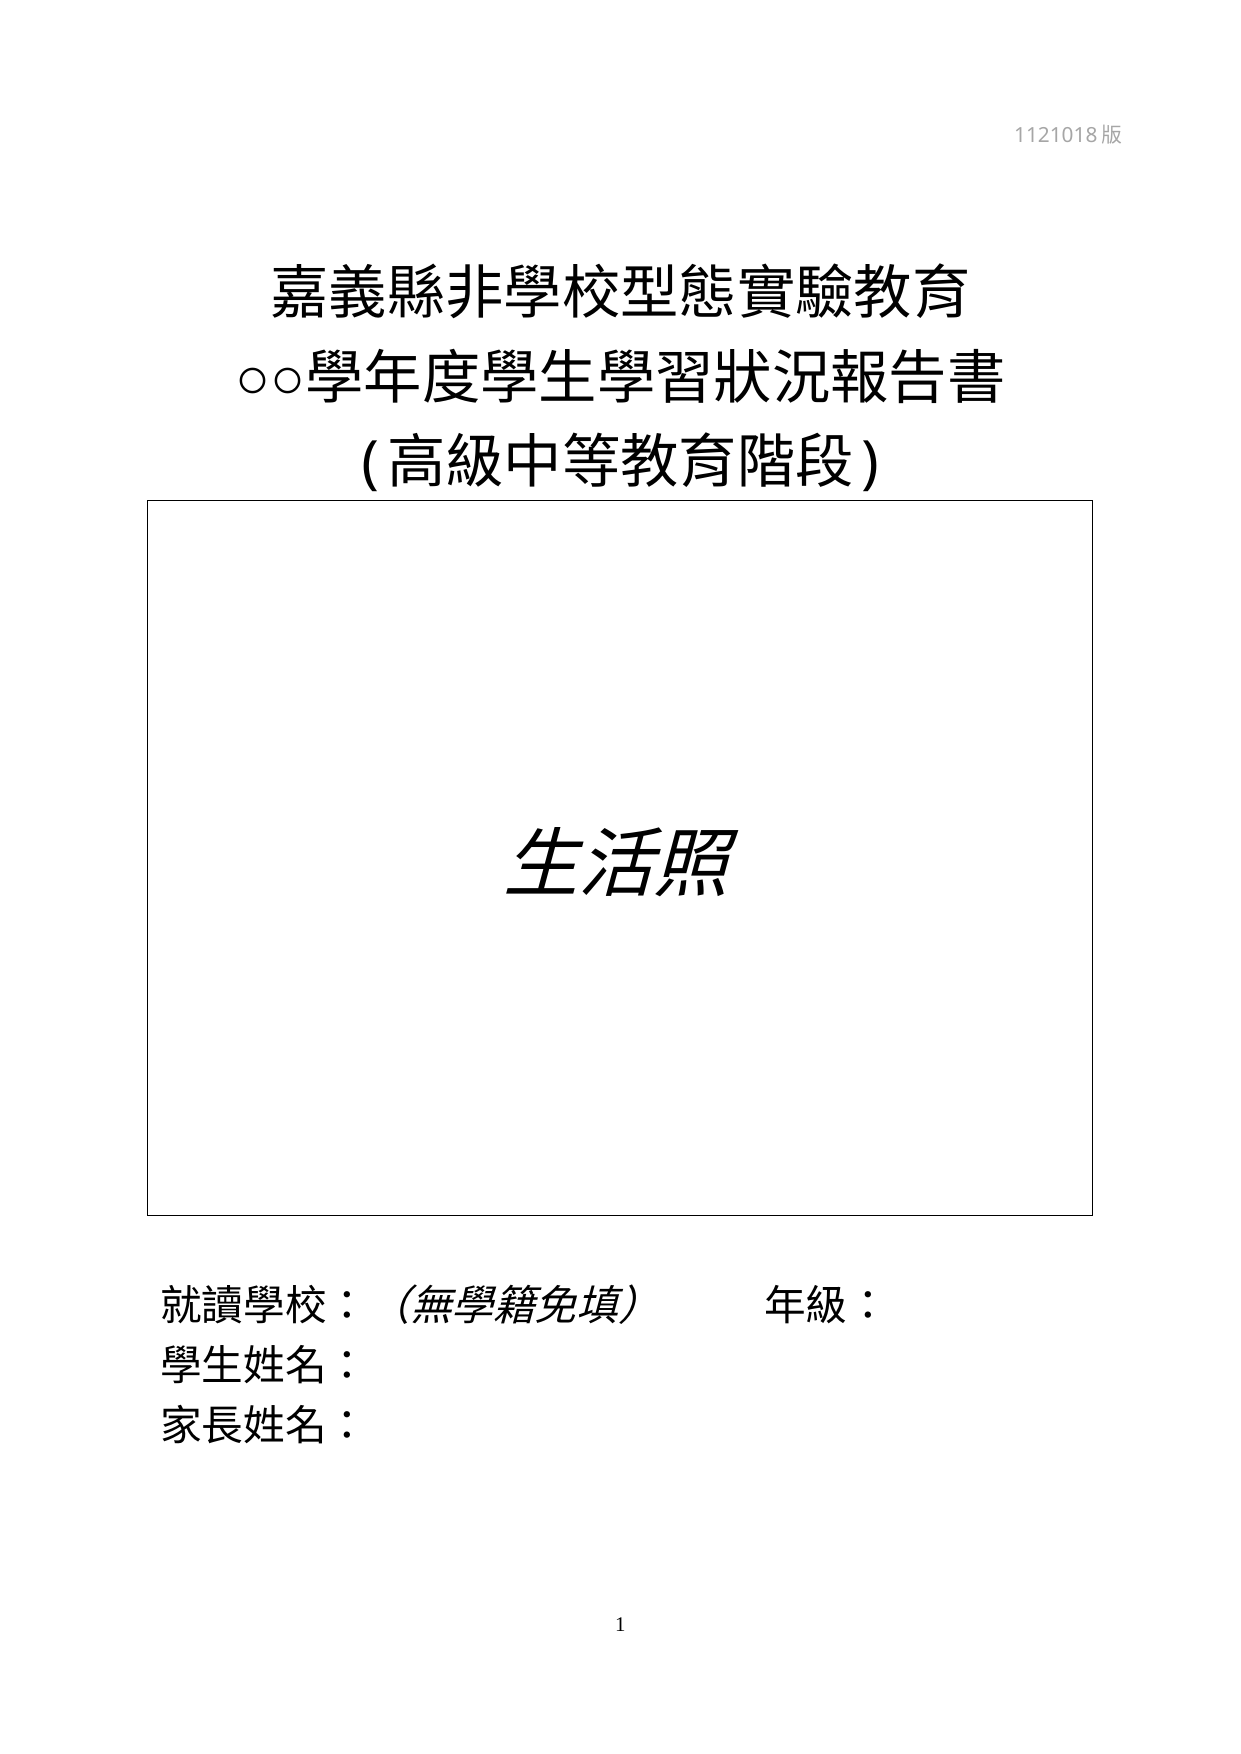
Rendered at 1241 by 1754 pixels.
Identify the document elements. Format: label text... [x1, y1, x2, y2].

text (高級中等教育階段) [118, 415, 1122, 500]
text 就讀學校：（無學籍免填） 年級： [118, 1272, 1122, 1332]
text 學生姓名： [118, 1332, 1122, 1392]
text ○○學年度學生學習狀況報告書 [118, 330, 1122, 415]
text 家長姓名： [118, 1392, 1122, 1453]
text 嘉義縣非學校型態實驗教育 [118, 246, 1122, 330]
table_header 生活照 [148, 501, 1092, 1214]
text 1121018版 [118, 118, 1122, 148]
